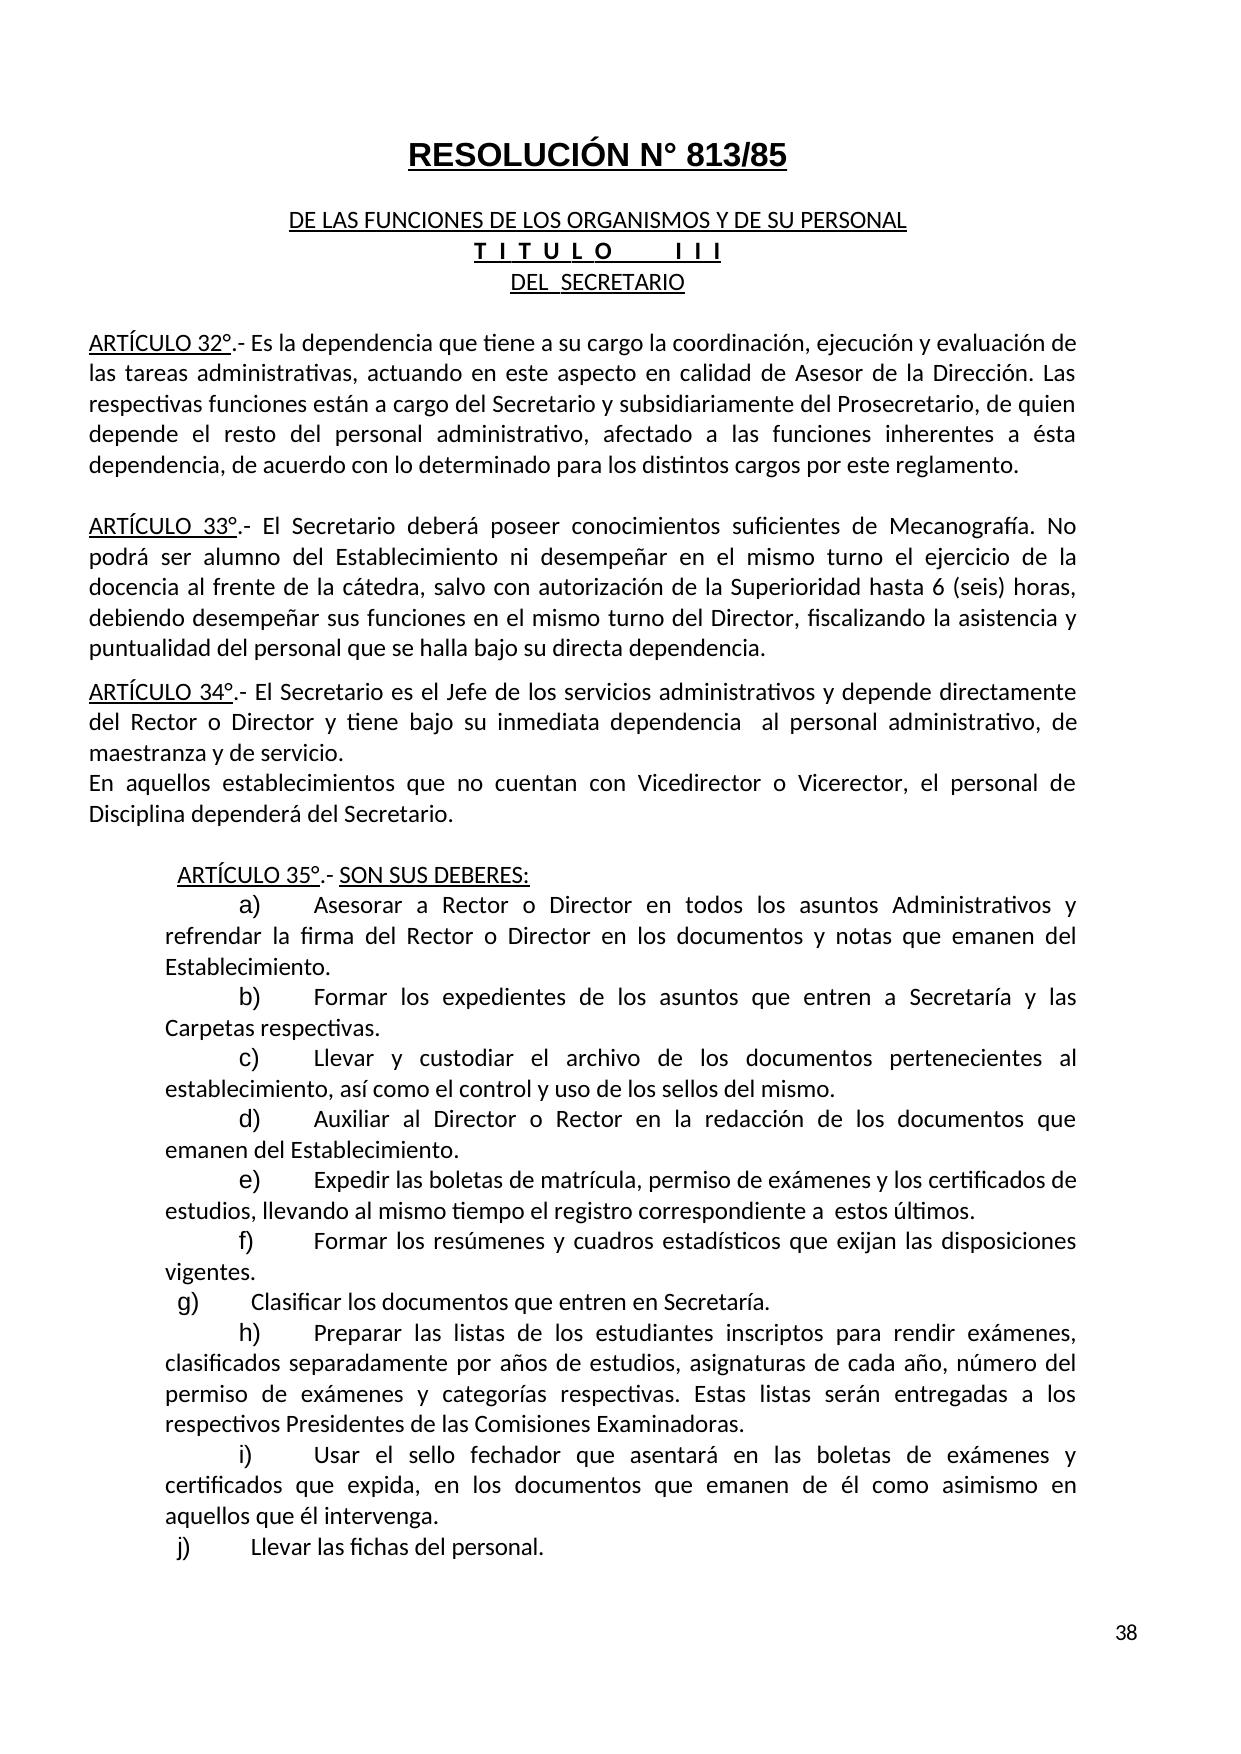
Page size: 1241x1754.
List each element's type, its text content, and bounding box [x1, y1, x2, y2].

list Llevar las fichas del personal. [177, 1531, 1078, 1561]
text ARTÍCULO 35°.- SON SUS DEBERES: [177, 859, 1078, 889]
title RESOLUCIÓN N° 813/85 [117, 135, 1078, 174]
text ARTÍCULO 32°.- Es la dependencia que tiene a su cargo la coordinación, ejecución y evaluación de las tareas administrativas, actuando en este aspecto en calidad de Asesor de la Dirección. Las respectivas funciones están a cargo del Secretario y subsidiariamente del Prosecretario, de quien depende el resto del personal administrativo, afectado a las funciones inherentes a ésta dependencia, de acuerdo con lo determinado para los distintos cargos por este reglamento. [88, 327, 1078, 479]
list Expedir las boletas de matrícula, permiso de exámenes y los certificados de estudios, llevando al mismo tiempo el registro correspondiente a estos últimos. [165, 1164, 1078, 1225]
list Usar el sello fechador que asentará en las boletas de exámenes y certificados que expida, en los documentos que emanen de él como asimismo en aquellos que él intervenga. [165, 1439, 1078, 1531]
subtitle T I T U L O I I I [117, 235, 1078, 265]
list Auxiliar al Director o Rector en la redacción de los documentos que emanen del Establecimiento. [165, 1103, 1078, 1164]
text ARTÍCULO 34°.- El Secretario es el Jefe de los servicios administrativos y depende directamente del Rector o Director y tiene bajo su inmediata dependencia al personal administrativo, de maestranza y de servicio. [88, 676, 1078, 767]
text ARTÍCULO 33°.- El Secretario deberá poseer conocimientos suficientes de Mecanografía. No podrá ser alumno del Establecimiento ni desempeñar en el mismo turno el ejercicio de la docencia al frente de la cátedra, salvo con autorización de la Superioridad hasta 6 (seis) horas, debiendo desempeñar sus funciones en el mismo turno del Director, fiscalizando la asistencia y puntualidad del personal que se halla bajo su directa dependencia. [88, 510, 1078, 663]
text DEL SECRETARIO [117, 266, 1078, 296]
list Asesorar a Rector o Director en todos los asuntos Administrativos y refrendar la firma del Rector o Director en los documentos y notas que emanen del Establecimiento. [165, 889, 1078, 981]
text DE LAS FUNCIONES DE LOS ORGANISMOS Y DE SU PERSONAL [117, 204, 1078, 235]
list Llevar y custodiar el archivo de los documentos pertenecientes al establecimiento, así como el control y uso de los sellos del mismo. [165, 1042, 1078, 1103]
list Formar los resúmenes y cuadros estadísticos que exijan las disposiciones vigentes. [165, 1225, 1078, 1286]
list Formar los expedientes de los asuntos que entren a Secretaría y las Carpetas respectivas. [165, 981, 1078, 1042]
list Preparar las listas de los estudiantes inscriptos para rendir exámenes, clasificados separadamente por años de estudios, asignaturas de cada año, número del permiso de exámenes y categorías respectivas. Estas listas serán entregadas a los respectivos Presidentes de las Comisiones Examinadoras. [165, 1317, 1078, 1439]
list Clasificar los documentos que entren en Secretaría. [177, 1287, 1078, 1317]
text En aquellos establecimientos que no cuentan con Vicedirector o Vicerector, el personal de Disciplina dependerá del Secretario. [88, 767, 1078, 828]
